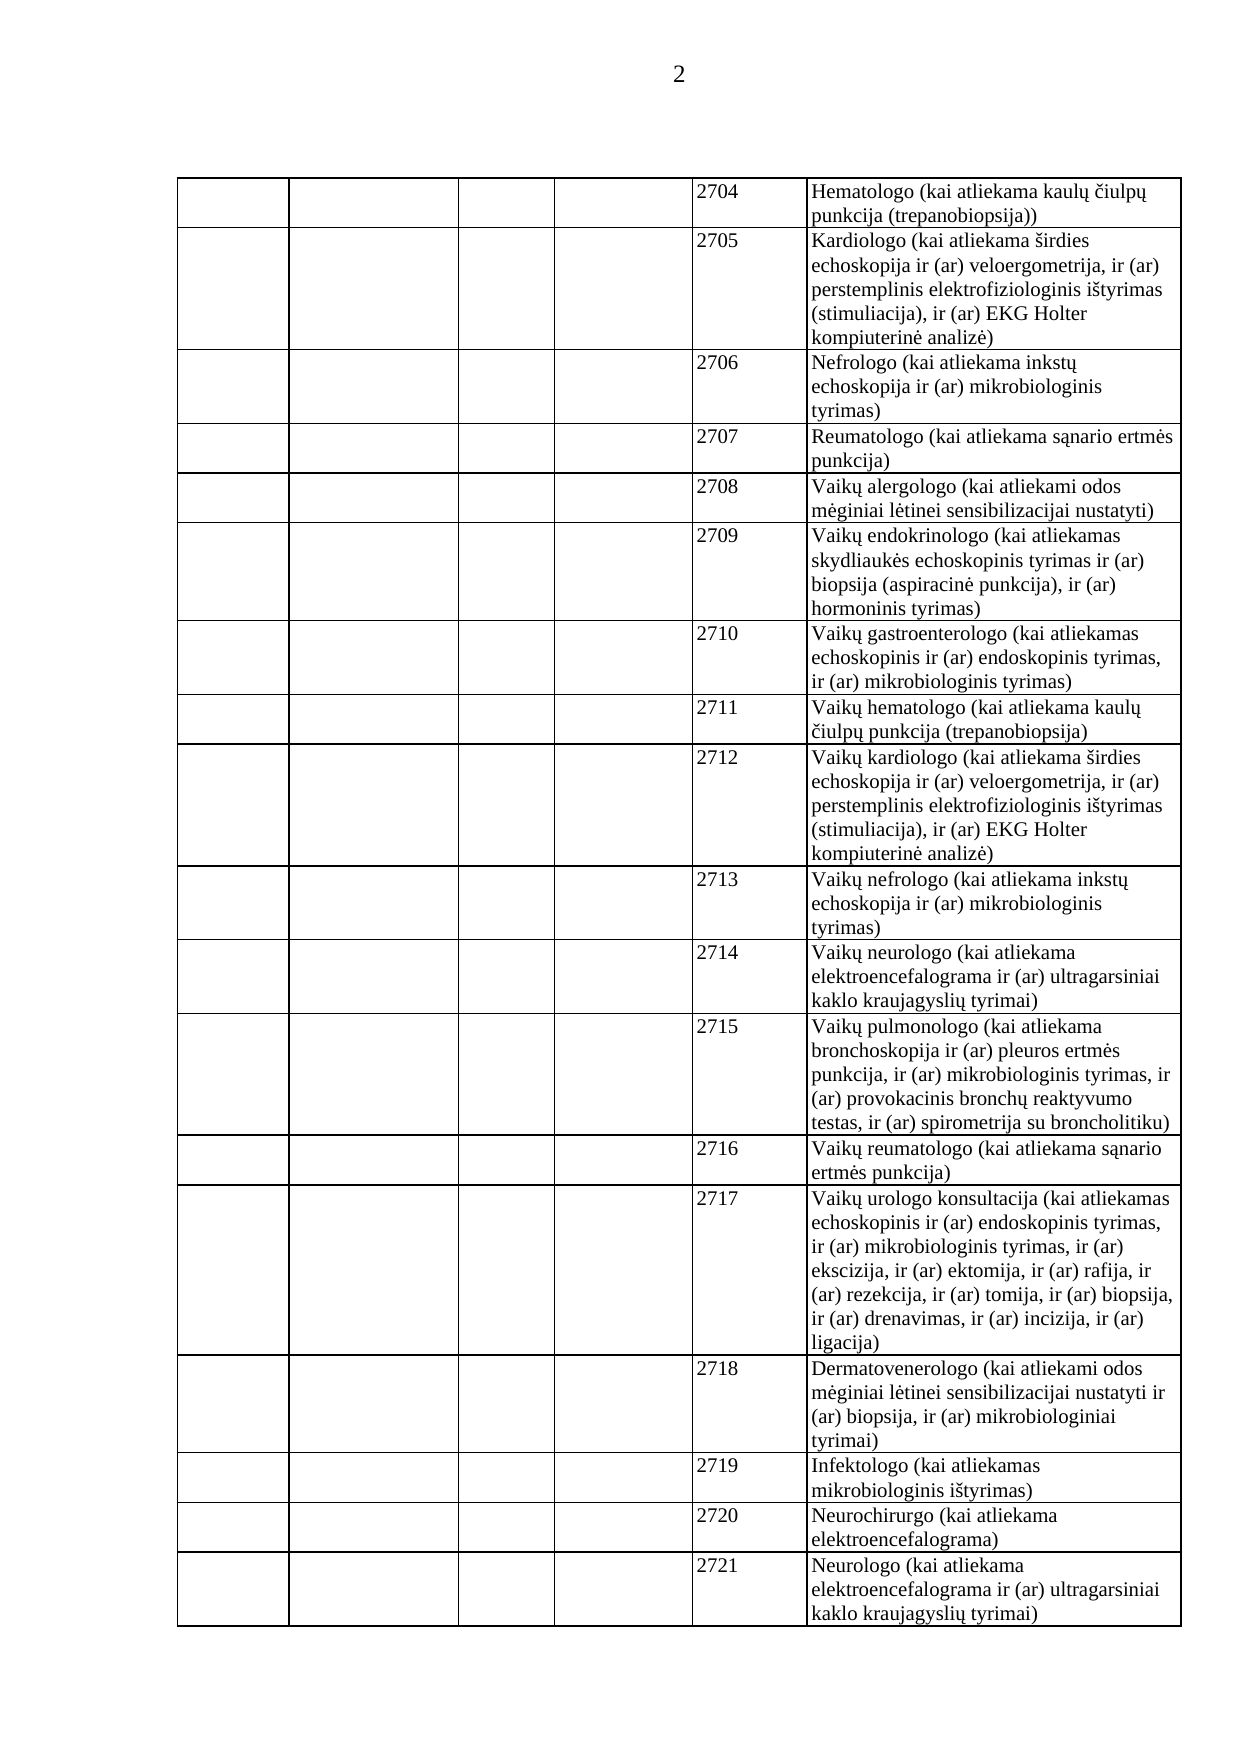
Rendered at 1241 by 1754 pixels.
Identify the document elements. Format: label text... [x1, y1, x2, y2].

table_cell [555, 1014, 692, 1134]
table_cell 2706 [693, 350, 806, 422]
table_cell [178, 745, 288, 865]
table_cell [178, 1186, 288, 1354]
table_cell 2719 [693, 1453, 806, 1502]
table_cell [459, 1014, 554, 1134]
table_cell [555, 1553, 692, 1625]
table_cell [459, 867, 554, 939]
table_cell [459, 228, 554, 349]
table_cell [459, 424, 554, 472]
table_cell [459, 474, 554, 522]
table_cell [555, 1356, 692, 1452]
table_cell 2715 [693, 1014, 806, 1134]
table_cell 2714 [693, 940, 806, 1012]
table_cell [178, 424, 288, 472]
table_cell [555, 940, 692, 1012]
table_cell [459, 523, 554, 620]
table_cell [178, 228, 288, 349]
table_cell [178, 1453, 288, 1502]
table_cell [459, 745, 554, 865]
table_cell [178, 474, 288, 522]
table_cell [555, 1186, 692, 1354]
table_cell [459, 1356, 554, 1452]
table_cell [290, 745, 458, 865]
table_cell [459, 940, 554, 1012]
table_cell 2710 [693, 621, 806, 693]
table_cell 2705 [693, 228, 806, 349]
table_cell [290, 695, 458, 743]
table_cell [555, 621, 692, 693]
table_cell [459, 1186, 554, 1354]
table_cell [459, 179, 554, 227]
table_cell [459, 695, 554, 743]
table_cell [290, 940, 458, 1012]
table_cell [178, 695, 288, 743]
table_cell [459, 1136, 554, 1184]
table_cell 2721 [693, 1553, 806, 1625]
table_cell [555, 695, 692, 743]
table_cell [178, 867, 288, 939]
table_cell 2707 [693, 424, 806, 472]
table_cell 2720 [693, 1503, 806, 1551]
table_cell 2716 [693, 1136, 806, 1184]
table_cell [555, 424, 692, 472]
table_cell [178, 1014, 288, 1134]
table_cell [555, 179, 692, 227]
table_cell [290, 474, 458, 522]
table_cell [290, 1453, 458, 1502]
table_cell [555, 867, 692, 939]
table_cell [459, 1453, 554, 1502]
table_cell [555, 523, 692, 620]
table_cell [290, 1014, 458, 1134]
table_cell 2717 [693, 1186, 806, 1354]
table_cell [290, 179, 458, 227]
table_cell 2713 [693, 867, 806, 939]
table_cell [555, 1136, 692, 1184]
table_cell [178, 523, 288, 620]
table_cell [178, 1553, 288, 1625]
table_cell 2711 [693, 695, 806, 743]
table_cell [290, 424, 458, 472]
table_cell [459, 350, 554, 422]
table_cell [290, 1553, 458, 1625]
table_cell 2704 [693, 179, 806, 227]
table_cell [290, 1186, 458, 1354]
table_cell [290, 867, 458, 939]
table_cell [555, 1503, 692, 1551]
table_cell [178, 621, 288, 693]
table_cell [459, 621, 554, 693]
table_cell [178, 1356, 288, 1452]
table_cell [178, 179, 288, 227]
table_cell 2708 [693, 474, 806, 522]
table_cell [178, 1136, 288, 1184]
table_cell [555, 1453, 692, 1502]
table_cell [290, 350, 458, 422]
table_cell [290, 1136, 458, 1184]
table_cell [459, 1553, 554, 1625]
table_cell [555, 474, 692, 522]
table_cell [555, 228, 692, 349]
table_cell [178, 940, 288, 1012]
table_cell [290, 228, 458, 349]
table_cell [178, 1503, 288, 1551]
table_cell 2718 [693, 1356, 806, 1452]
table_cell [555, 745, 692, 865]
table_cell [555, 350, 692, 422]
table_cell [178, 350, 288, 422]
table_cell 2712 [693, 745, 806, 865]
table_cell [290, 523, 458, 620]
table_cell [459, 1503, 554, 1551]
table_cell [290, 1356, 458, 1452]
table_cell [290, 621, 458, 693]
table_cell [290, 1503, 458, 1551]
table_cell 2709 [693, 523, 806, 620]
